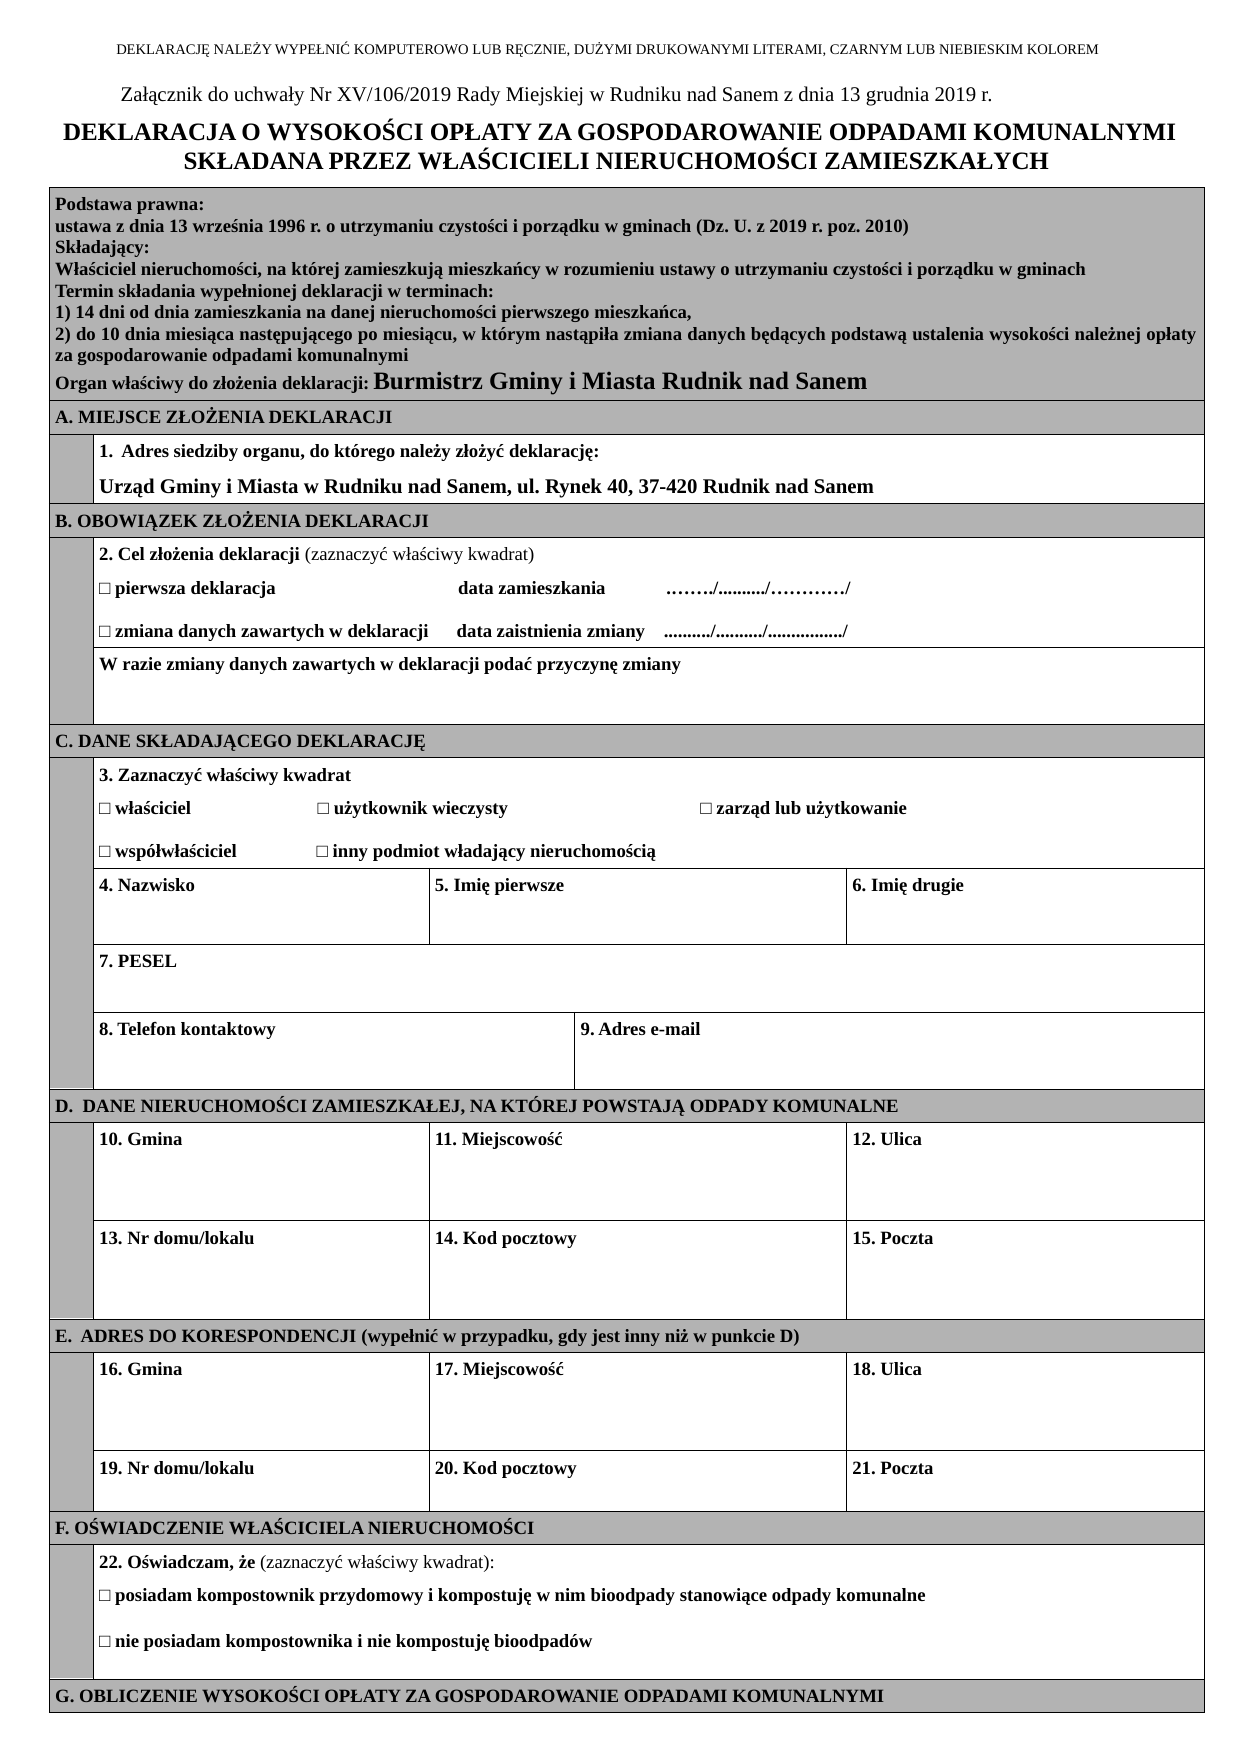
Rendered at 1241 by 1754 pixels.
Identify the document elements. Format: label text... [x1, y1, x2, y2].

table_cell 7. PESEL [94, 945, 1204, 1012]
table_cell [50, 1353, 93, 1511]
table_cell 15. Poczta [847, 1221, 1204, 1318]
table_cell F. OŚWIADCZENIE WŁAŚCICIELA NIERUCHOMOŚCI [50, 1512, 1204, 1544]
table_cell 6. Imię drugie [847, 869, 1204, 944]
table_cell A. MIEJSCE ZŁOŻENIA DEKLARACJI [50, 401, 1204, 434]
table_cell E. ADRES DO KORESPONDENCJI (wypełnić w przypadku, gdy jest inny niż w punkcie D) [50, 1320, 1204, 1352]
table_cell [50, 538, 93, 724]
table_cell 4. Nazwisko [94, 869, 429, 944]
table_cell [50, 1545, 93, 1678]
table_cell 1. Adres siedziby organu, do którego należy złożyć deklarację: Urząd Gminy i Miasta w Rudniku nad Sanem, ul. Rynek 40, 37-420 Rudnik nad Sanem [94, 435, 1204, 503]
table_header Podstawa prawna: ustawa z dnia 13 września 1996 r. o utrzymaniu czystości i porządku w gminach (Dz. U. z 2019 r. poz. 2010) Składający: Właściciel nieruchomości, na której zamieszkują mieszkańcy w rozumieniu ustawy o utrzymaniu czystości i porządku w gminach Termin składania wypełnionej deklaracji w terminach: 1) 14 dni od dnia zamieszkania na danej nieruchomości pierwszego mieszkańca, 2) do 10 dnia miesiąca następującego po miesiącu, w którym nastąpiła zmiana danych będących podstawą ustalenia wysokości należnej opłaty za gospodarowanie odpadami komunalnymi Organ właściwy do złożenia deklaracji: Burmistrz Gminy i Miasta Rudnik nad Sanem [50, 188, 1204, 400]
text DEKLARACJA O WYSOKOŚCI OPŁATY ZA GOSPODAROWANIE ODPADAMI KOMUNALNYMI SKŁADANA PRZEZ WŁAŚCICIELI NIERUCHOMOŚCI ZAMIESZKAŁYCH [42, 117, 1197, 175]
table_cell 18. Ulica [847, 1353, 1204, 1450]
table_cell D. DANE NIERUCHOMOŚCI ZAMIESZKAŁEJ, NA KTÓREJ POWSTAJĄ ODPADY KOMUNALNE [50, 1090, 1204, 1122]
table_cell 21. Poczta [847, 1451, 1204, 1511]
table_cell 20. Kod pocztowy [430, 1451, 846, 1511]
table_cell 14. Kod pocztowy [430, 1221, 846, 1318]
table_cell 19. Nr domu/lokalu [94, 1451, 429, 1511]
table_cell 2. Cel złożenia deklaracji (zaznaczyć właściwy kwadrat) □ pierwsza deklaracja data zamieszkania .……./........../…………/ □ zmiana danych zawartych w deklaracji data zaistnienia zmiany ........../........../................/ [94, 538, 1204, 647]
table_cell G. OBLICZENIE WYSOKOŚCI OPŁATY ZA GOSPODAROWANIE ODPADAMI KOMUNALNYMI [50, 1680, 1204, 1712]
table_cell 5. Imię pierwsze [430, 869, 846, 944]
table_cell [50, 1123, 93, 1318]
table_cell 3. Zaznaczyć właściwy kwadrat □ właściciel □ użytkownik wieczysty □ zarząd lub użytkowanie □ współwłaściciel □ inny podmiot władający nieruchomością [94, 758, 1204, 867]
table_cell [50, 758, 93, 1088]
table_cell 13. Nr domu/lokalu [94, 1221, 429, 1318]
table_cell 12. Ulica [847, 1123, 1204, 1220]
table_cell 16. Gmina [94, 1353, 429, 1450]
table_cell 9. Adres e-mail [575, 1013, 1204, 1088]
table_cell B. OBOWIĄZEK ZŁOŻENIA DEKLARACJI [50, 504, 1204, 537]
text Załącznik do uchwały Nr XV/106/2019 Rady Miejskiej w Rudniku nad Sanem z dnia 13 grudnia 2019 r. [42, 81, 1197, 106]
table_cell [50, 435, 93, 503]
table_cell 11. Miejscowość [430, 1123, 846, 1220]
table_cell 17. Miejscowość [430, 1353, 846, 1450]
table_cell 10. Gmina [94, 1123, 429, 1220]
text DEKLARACJĘ NALEŻY WYPEŁNIĆ KOMPUTEROWO LUB RĘCZNIE, DUŻYMI DRUKOWANYMI LITERAMI, CZARNYM LUB NIEBIESKIM KOLOREM [42, 41, 1197, 57]
table_cell C. DANE SKŁADAJĄCEGO DEKLARACJĘ [50, 725, 1204, 757]
table_cell W razie zmiany danych zawartych w deklaracji podać przyczynę zmiany [94, 648, 1204, 724]
table_cell 8. Telefon kontaktowy [94, 1013, 574, 1088]
table_cell 22. Oświadczam, że (zaznaczyć właściwy kwadrat): □ posiadam kompostownik przydomowy i kompostuję w nim bioodpady stanowiące odpady komunalne □ nie posiadam kompostownika i nie kompostuję bioodpadów [94, 1545, 1204, 1678]
